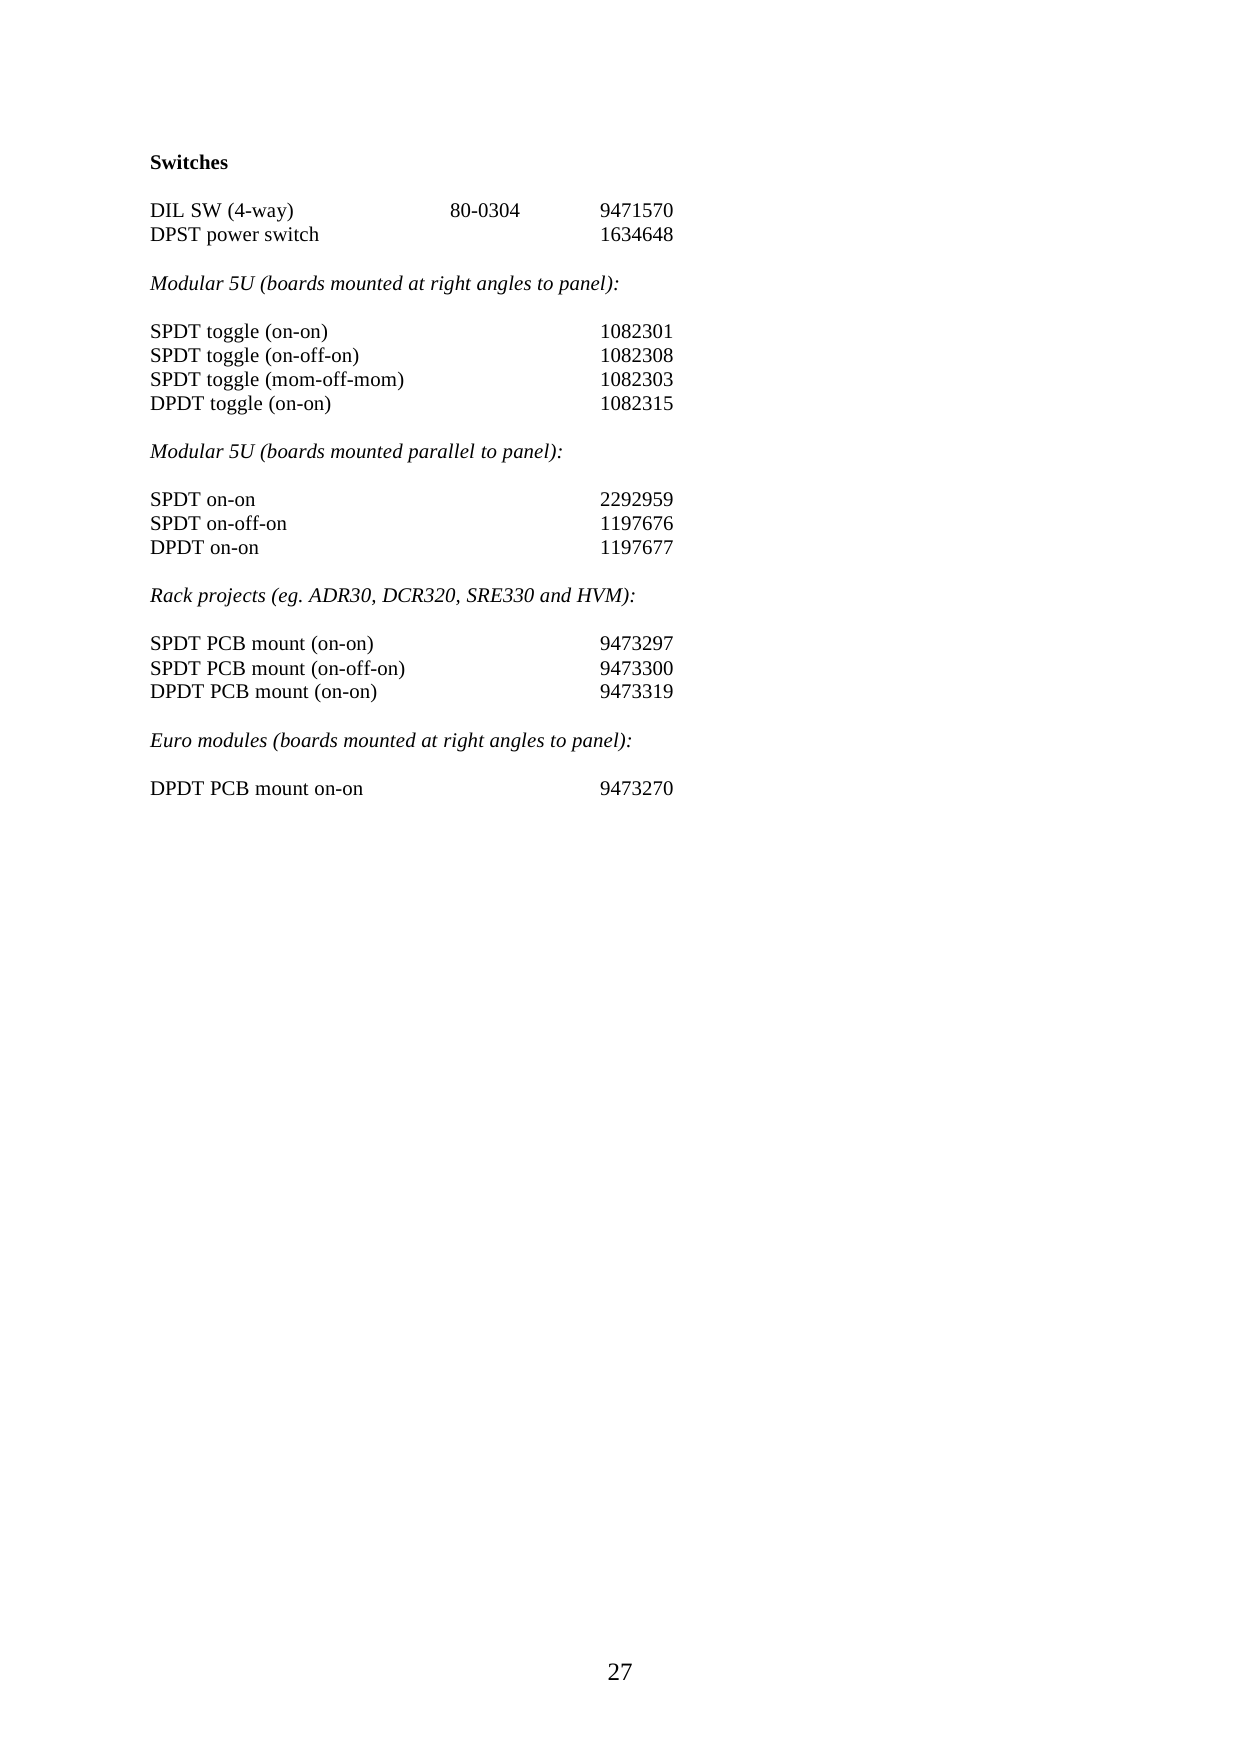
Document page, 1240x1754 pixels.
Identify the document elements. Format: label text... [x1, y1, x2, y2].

text DPDT toggle (on-on) 1082315 [150, 391, 1089, 415]
text DIL SW (4-way) 80-0304 9471570 [150, 198, 1089, 222]
text SPDT on-on 2292959 [150, 487, 1089, 511]
text SPDT toggle (on-off-on) 1082308 [150, 342, 1089, 367]
text SPDT on-off-on 1197676 [150, 511, 1089, 535]
text SPDT toggle (mom-off-mom) 1082303 [150, 367, 1089, 391]
text DPST power switch 1634648 [150, 222, 1089, 246]
text SPDT toggle (on-on) 1082301 [150, 318, 1089, 342]
text DPDT on-on 1197677 [150, 535, 1089, 559]
text Switches [150, 150, 1089, 174]
text DPDT PCB mount (on-on) 9473319 [150, 679, 1089, 703]
text Rack projects (eg. ADR30, DCR320, SRE330 and HVM): [150, 583, 1089, 607]
text Modular 5U (boards mounted parallel to panel): [150, 439, 1089, 463]
text Euro modules (boards mounted at right angles to panel): [150, 727, 1089, 752]
text DPDT PCB mount on-on 9473270 [150, 776, 1089, 800]
text SPDT PCB mount (on-on) 9473297 [150, 631, 1089, 655]
text Modular 5U (boards mounted at right angles to panel): [150, 270, 1089, 294]
text SPDT PCB mount (on-off-on) 9473300 [150, 655, 1089, 679]
